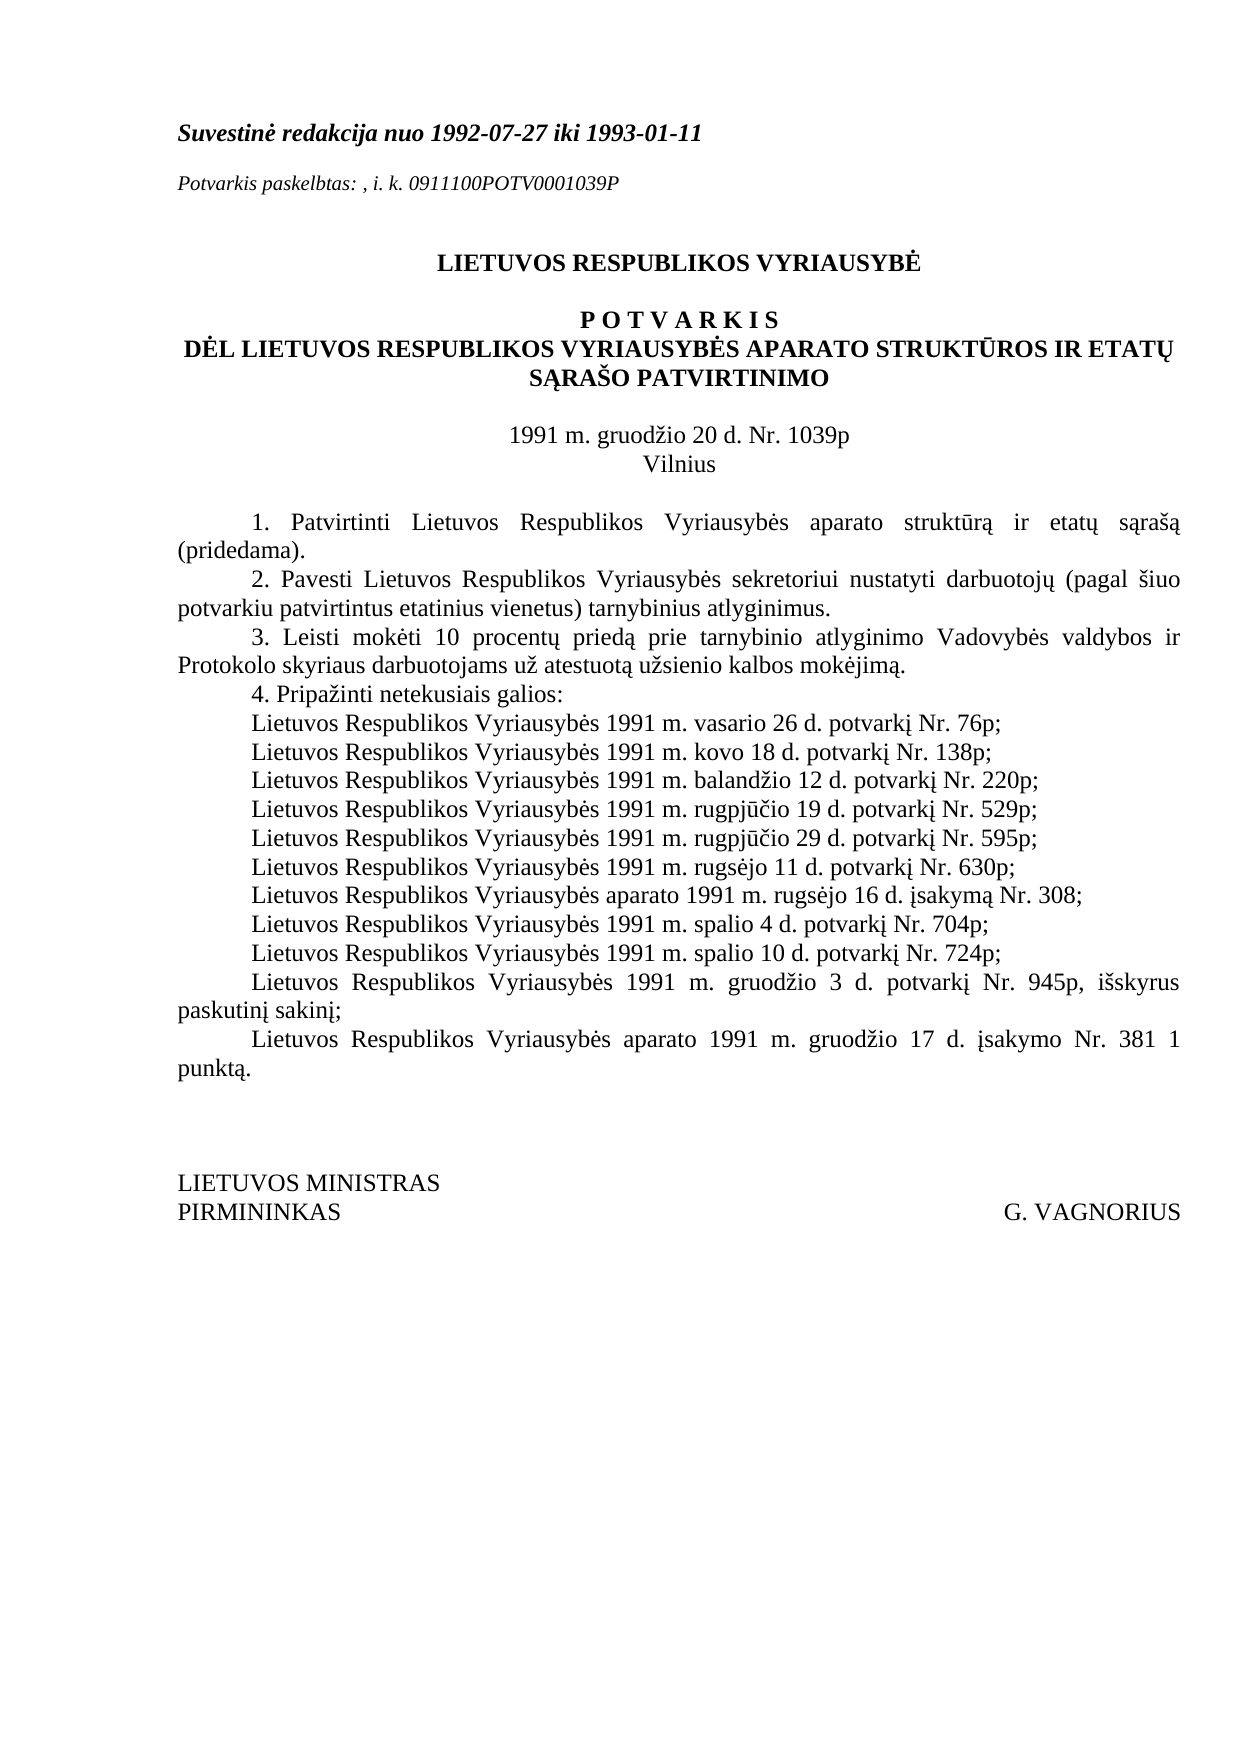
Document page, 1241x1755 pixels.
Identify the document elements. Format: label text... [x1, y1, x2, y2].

text Potvarkis paskelbtas: , i. k. 0911100POTV0001039P [177, 171, 1181, 195]
text 4. Pripažinti netekusiais galios: [177, 679, 1181, 708]
text LIETUVOS RESPUBLIKOS VYRIAUSYBĖ [177, 248, 1181, 277]
text Lietuvos Respublikos Vyriausybės 1991 m. balandžio 12 d. potvarkį Nr. 220p; [177, 765, 1181, 794]
text Lietuvos Respublikos Vyriausybės 1991 m. rugpjūčio 29 d. potvarkį Nr. 595p; [177, 823, 1181, 852]
text Vilnius [177, 449, 1181, 478]
text Lietuvos Respublikos Vyriausybės 1991 m. vasario 26 d. potvarkį Nr. 76p; [177, 708, 1181, 737]
text Lietuvos Respublikos Vyriausybės aparato 1991 m. rugsėjo 16 d. įsakymą Nr. 308; [177, 880, 1181, 909]
text Lietuvos Respublikos Vyriausybės 1991 m. kovo 18 d. potvarkį Nr. 138p; [177, 737, 1181, 765]
text Lietuvos Respublikos Vyriausybės 1991 m. spalio 4 d. potvarkį Nr. 704p; [177, 909, 1181, 938]
text Lietuvos Respublikos Vyriausybės 1991 m. rugpjūčio 19 d. potvarkį Nr. 529p; [177, 794, 1181, 823]
text Lietuvos Respublikos Vyriausybės 1991 m. rugsėjo 11 d. potvarkį Nr. 630p; [177, 852, 1181, 880]
text LIETUVOS MINISTRAS [177, 1168, 1181, 1197]
text 1991 m. gruodžio 20 d. Nr. 1039p [177, 420, 1181, 449]
text Lietuvos Respublikos Vyriausybės 1991 m. gruodžio 3 d. potvarkį Nr. 945p, išskyrus paskutinį sakinį; [177, 967, 1181, 1024]
text 3. Leisti mokėti 10 procentų priedą prie tarnybinio atlyginimo Vadovybės valdybos ir Protokolo skyriaus darbuotojams už atestuotą užsienio kalbos mokėjimą. [177, 622, 1181, 679]
text 1. Patvirtinti Lietuvos Respublikos Vyriausybės aparato struktūrą ir etatų sąrašą (pridedama). [177, 507, 1181, 564]
text 2. Pavesti Lietuvos Respublikos Vyriausybės sekretoriui nustatyti darbuotojų (pagal šiuo potvarkiu patvirtintus etatinius vienetus) tarnybinius atlyginimus. [177, 564, 1181, 622]
text Suvestinė redakcija nuo 1992-07-27 iki 1993-01-11 [177, 118, 1181, 147]
text Lietuvos Respublikos Vyriausybės aparato 1991 m. gruodžio 17 d. įsakymo Nr. 381 1 punktą. [177, 1024, 1181, 1082]
text Lietuvos Respublikos Vyriausybės 1991 m. spalio 10 d. potvarkį Nr. 724p; [177, 938, 1181, 967]
text PIRMININKAS G. VAGNORIUS [177, 1197, 1181, 1225]
text P O T V A R K I S [177, 305, 1181, 334]
text DĖL LIETUVOS RESPUBLIKOS VYRIAUSYBĖS APARATO STRUKTŪROS IR ETATŲ SĄRAŠO PATVIRTINIMO [177, 334, 1181, 392]
